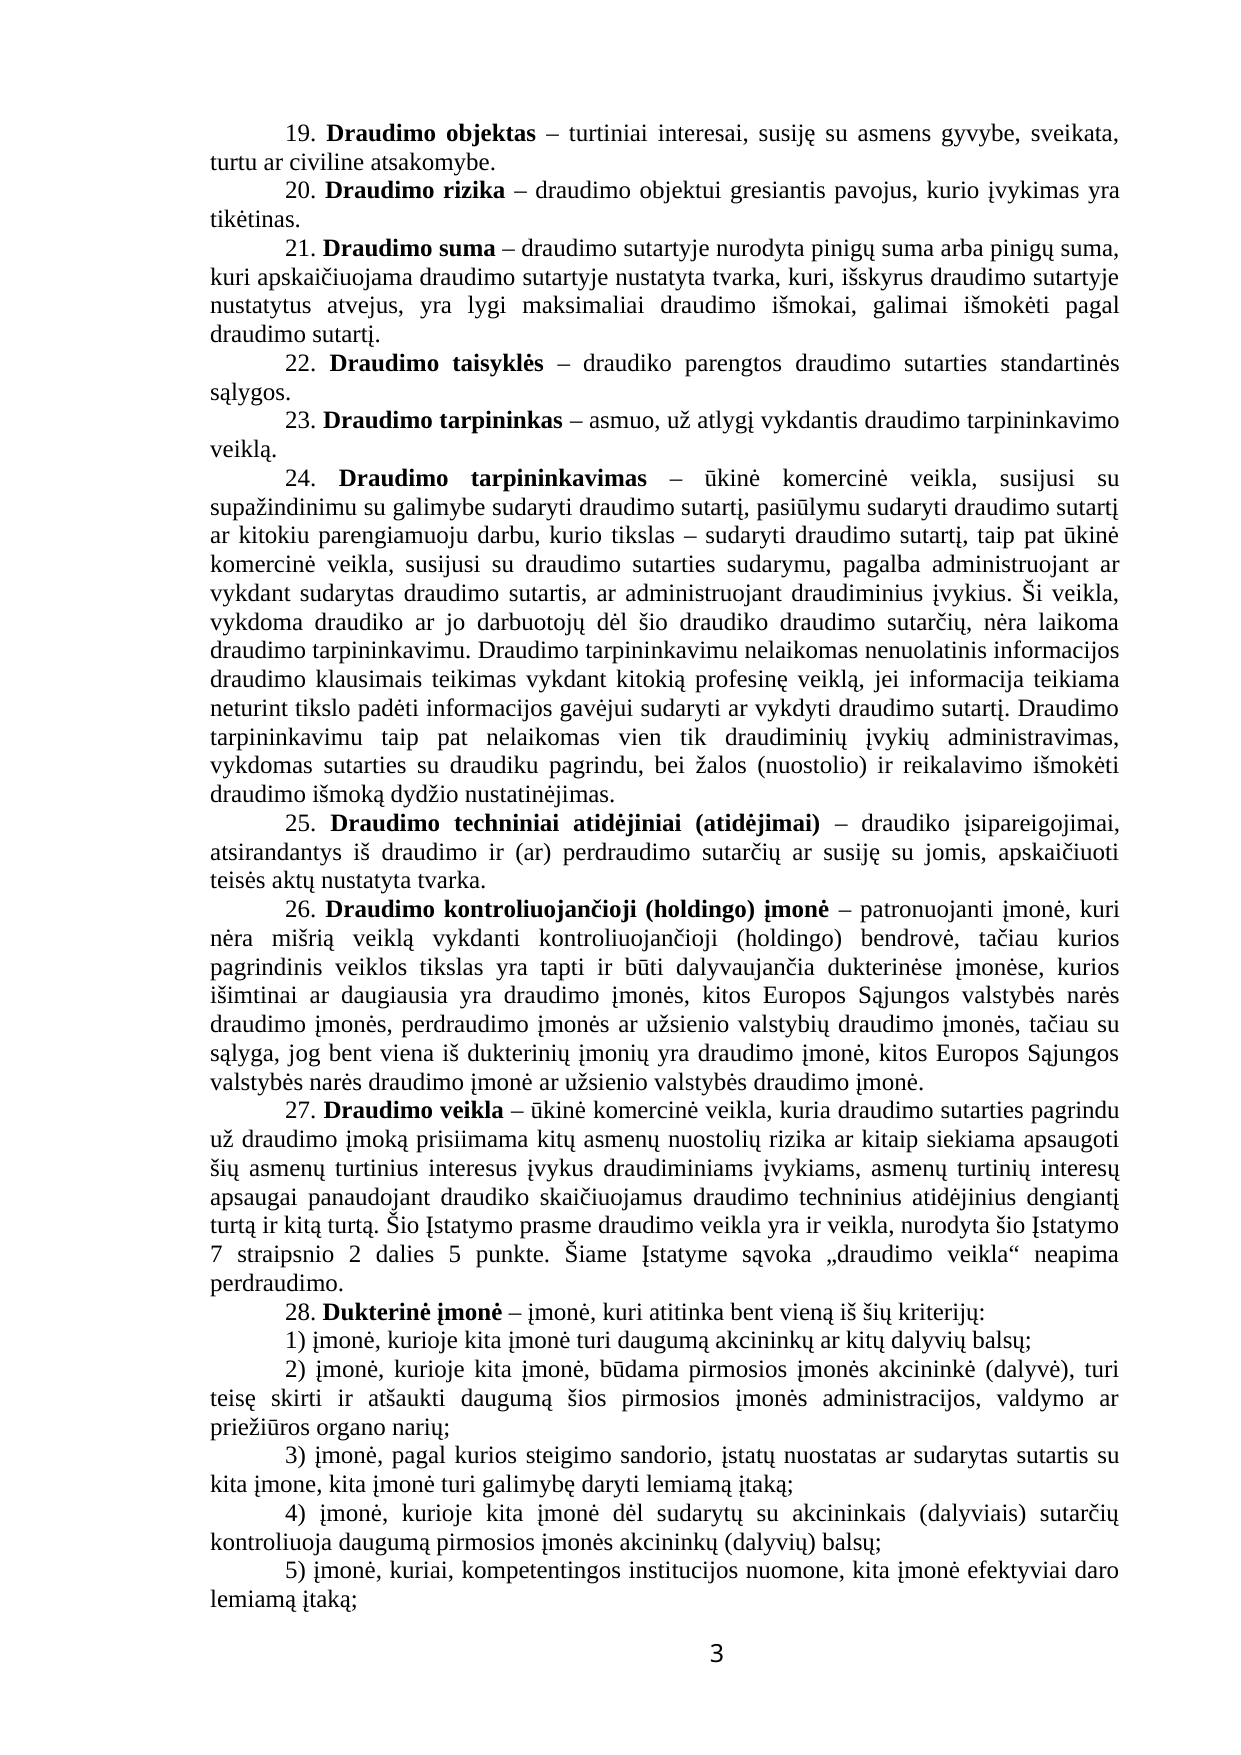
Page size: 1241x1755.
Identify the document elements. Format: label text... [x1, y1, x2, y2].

text 3) įmonė, pagal kurios steigimo sandorio, įstatų nuostatas ar sudarytas sutartis su kita įmone, kita įmonė turi galimybę daryti lemiamą įtaką; [210, 1441, 1120, 1498]
text 19. Draudimo objektas – turtiniai interesai, susiję su asmens gyvybe, sveikata, turtu ar civiline atsakomybe. [210, 118, 1120, 176]
text 25. Draudimo techniniai atidėjiniai (atidėjimai) – draudiko įsipareigojimai, atsirandantys iš draudimo ir (ar) perdraudimo sutarčių ar susiję su jomis, apskaičiuoti teisės aktų nustatyta tvarka. [210, 808, 1120, 894]
text 26. Draudimo kontroliuojančioji (holdingo) įmonė – patronuojanti įmonė, kuri nėra mišrią veiklą vykdanti kontroliuojančioji (holdingo) bendrovė, tačiau kurios pagrindinis veiklos tikslas yra tapti ir būti dalyvaujančia dukterinėse įmonėse, kurios išimtinai ar daugiausia yra draudimo įmonės, kitos Europos Sąjungos valstybės narės draudimo įmonės, perdraudimo įmonės ar užsienio valstybių draudimo įmonės, tačiau su sąlyga, jog bent viena iš dukterinių įmonių yra draudimo įmonė, kitos Europos Sąjungos valstybės narės draudimo įmonė ar užsienio valstybės draudimo įmonė. [210, 894, 1120, 1096]
text 1) įmonė, kurioje kita įmonė turi daugumą akcininkų ar kitų dalyvių balsų; [210, 1326, 1120, 1354]
text 21. Draudimo suma – draudimo sutartyje nurodyta pinigų suma arba pinigų suma, kuri apskaičiuojama draudimo sutartyje nustatyta tvarka, kuri, išskyrus draudimo sutartyje nustatytus atvejus, yra lygi maksimaliai draudimo išmokai, galimai išmokėti pagal draudimo sutartį. [210, 233, 1120, 348]
text 27. Draudimo veikla – ūkinė komercinė veikla, kuria draudimo sutarties pagrindu už draudimo įmoką prisiimama kitų asmenų nuostolių rizika ar kitaip siekiama apsaugoti šių asmenų turtinius interesus įvykus draudiminiams įvykiams, asmenų turtinių interesų apsaugai panaudojant draudiko skaičiuojamus draudimo techninius atidėjinius dengiantį turtą ir kitą turtą. Šio Įstatymo prasme draudimo veikla yra ir veikla, nurodyta šio Įstatymo 7 straipsnio 2 dalies 5 punkte. Šiame Įstatyme sąvoka „draudimo veikla“ neapima perdraudimo. [210, 1096, 1120, 1297]
text 23. Draudimo tarpininkas – asmuo, už atlygį vykdantis draudimo tarpininkavimo veiklą. [210, 406, 1120, 463]
text 22. Draudimo taisyklės – draudiko parengtos draudimo sutarties standartinės sąlygos. [210, 348, 1120, 406]
text 4) įmonė, kurioje kita įmonė dėl sudarytų su akcininkais (dalyviais) sutarčių kontroliuoja daugumą pirmosios įmonės akcininkų (dalyvių) balsų; [210, 1498, 1120, 1556]
text 20. Draudimo rizika – draudimo objektui gresiantis pavojus, kurio įvykimas yra tikėtinas. [210, 176, 1120, 233]
text 5) įmonė, kuriai, kompetentingos institucijos nuomone, kita įmonė efektyviai daro lemiamą įtaką; [210, 1556, 1120, 1613]
text 28. Dukterinė įmonė – įmonė, kuri atitinka bent vieną iš šių kriterijų: [210, 1297, 1120, 1326]
text 24. Draudimo tarpininkavimas – ūkinė komercinė veikla, susijusi su supažindinimu su galimybe sudaryti draudimo sutartį, pasiūlymu sudaryti draudimo sutartį ar kitokiu parengiamuoju darbu, kurio tikslas – sudaryti draudimo sutartį, taip pat ūkinė komercinė veikla, susijusi su draudimo sutarties sudarymu, pagalba administruojant ar vykdant sudarytas draudimo sutartis, ar administruojant draudiminius įvykius. Ši veikla, vykdoma draudiko ar jo darbuotojų dėl šio draudiko draudimo sutarčių, nėra laikoma draudimo tarpininkavimu. Draudimo tarpininkavimu nelaikomas nenuolatinis informacijos draudimo klausimais teikimas vykdant kitokią profesinę veiklą, jei informacija teikiama neturint tikslo padėti informacijos gavėjui sudaryti ar vykdyti draudimo sutartį. Draudimo tarpininkavimu taip pat nelaikomas vien tik draudiminių įvykių administravimas, vykdomas sutarties su draudiku pagrindu, bei žalos (nuostolio) ir reikalavimo išmokėti draudimo išmoką dydžio nustatinėjimas. [210, 463, 1120, 808]
text 2) įmonė, kurioje kita įmonė, būdama pirmosios įmonės akcininkė (dalyvė), turi teisę skirti ir atšaukti daugumą šios pirmosios įmonės administracijos, valdymo ar priežiūros organo narių; [210, 1354, 1120, 1441]
